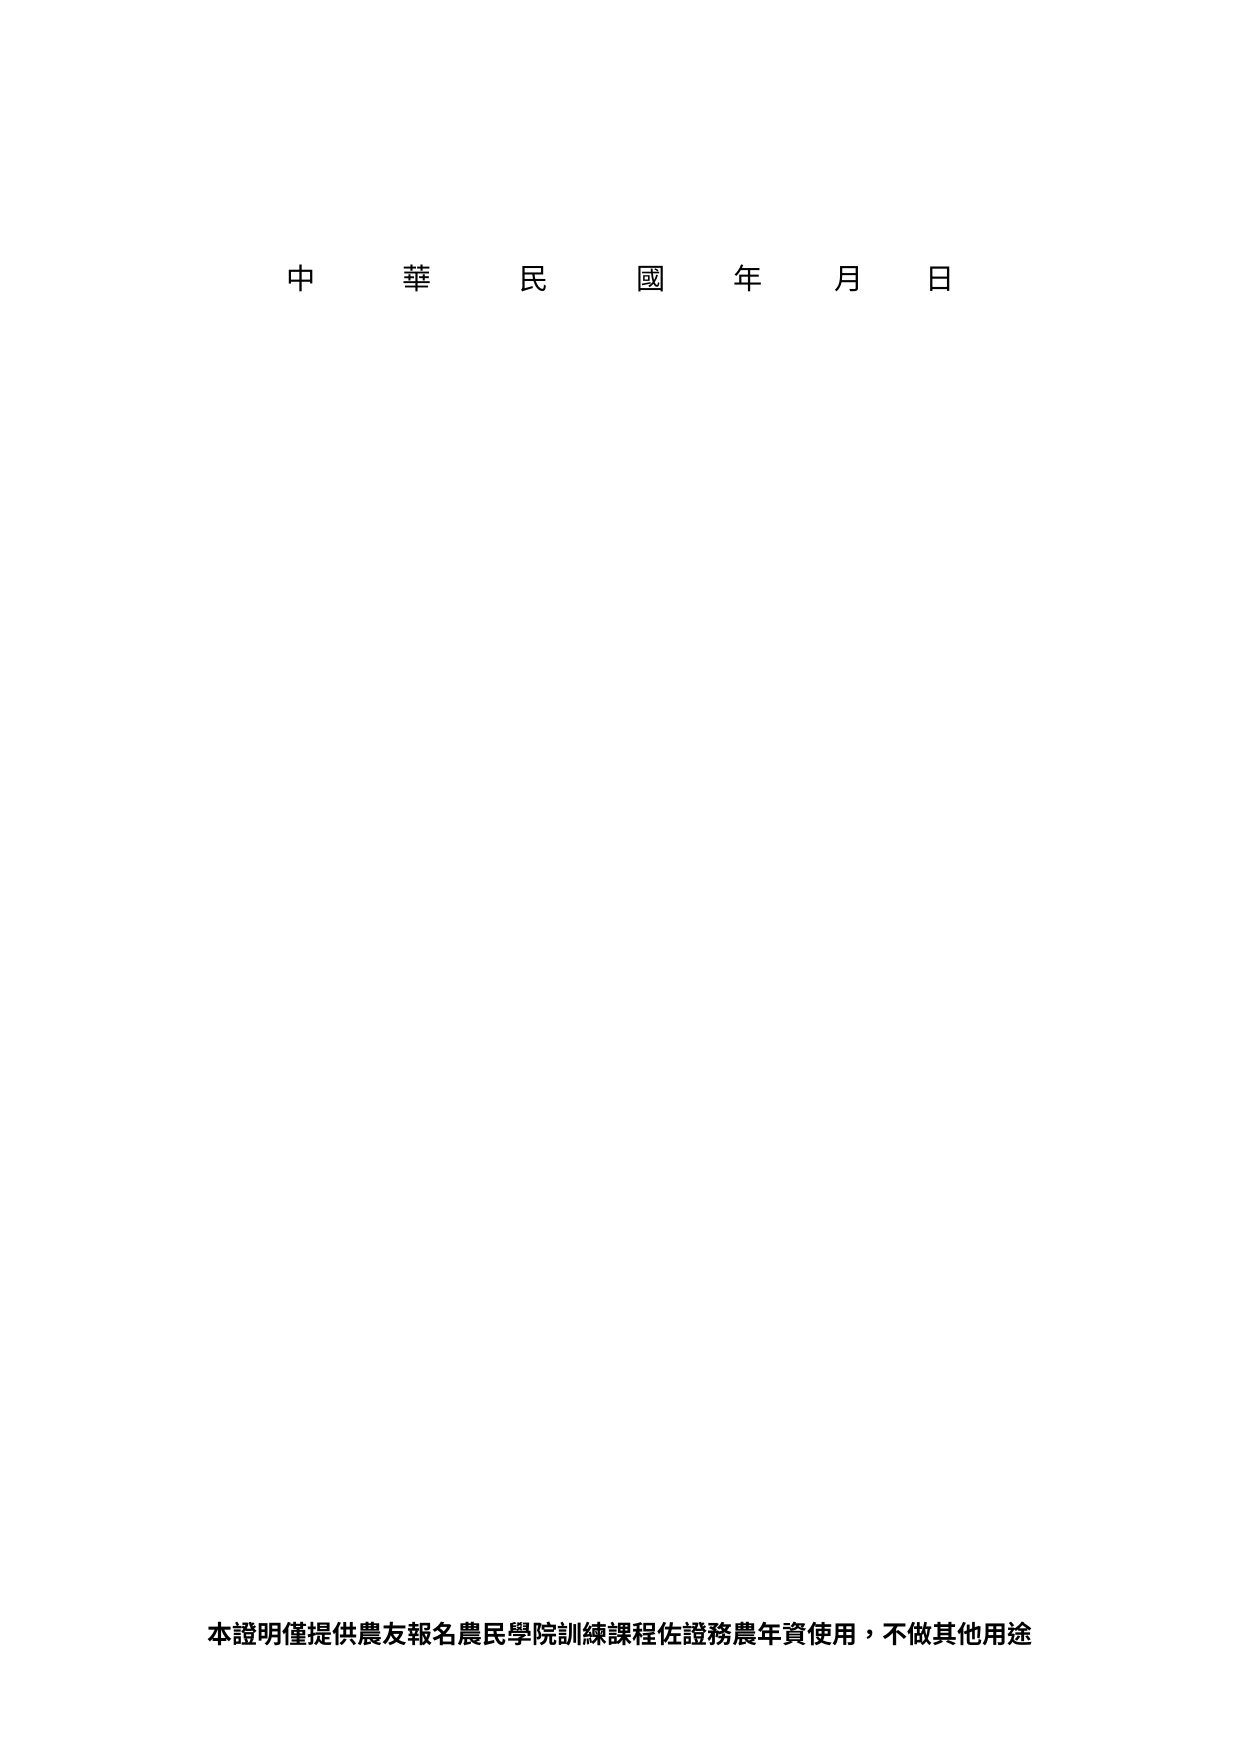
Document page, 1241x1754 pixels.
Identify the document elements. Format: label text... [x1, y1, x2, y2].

text 中 華 民 國 年 月 日 [118, 239, 1122, 314]
